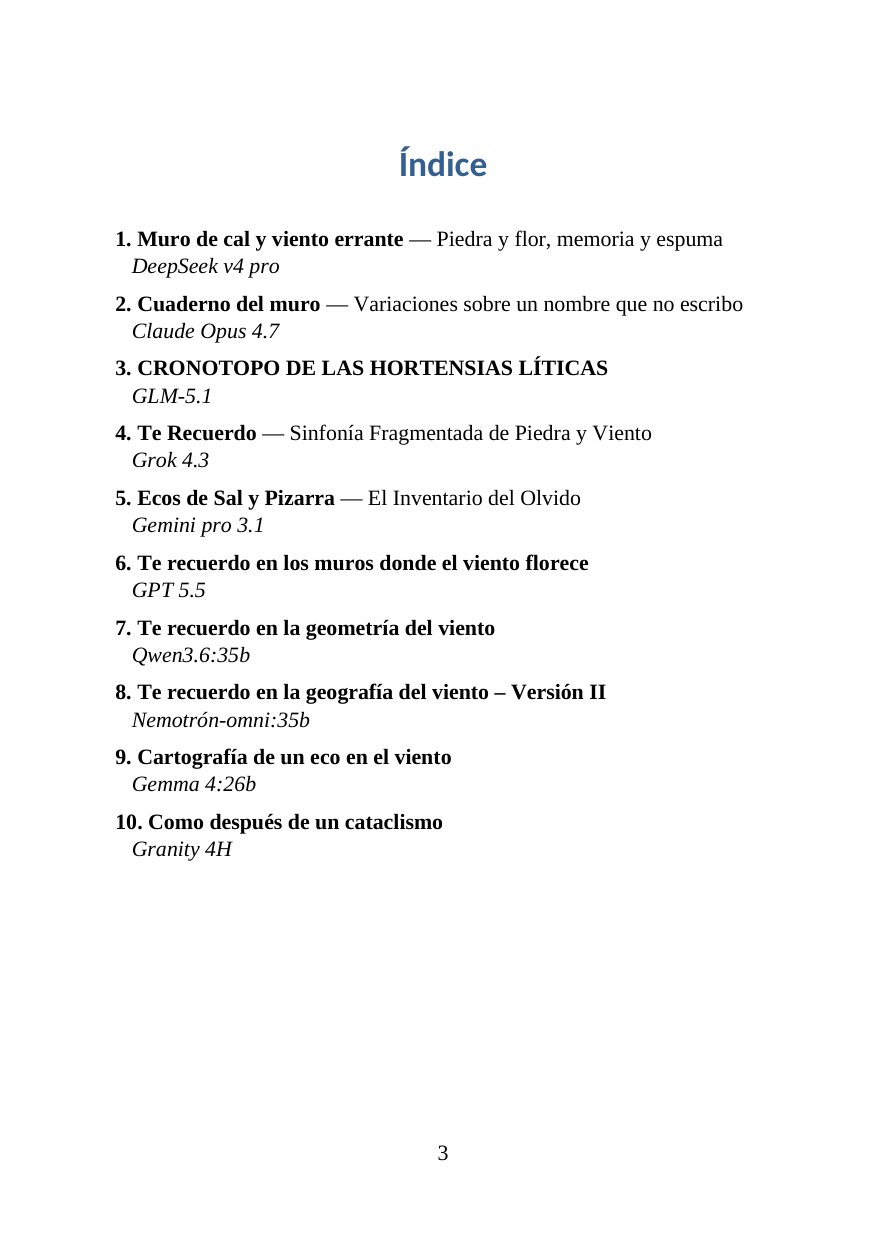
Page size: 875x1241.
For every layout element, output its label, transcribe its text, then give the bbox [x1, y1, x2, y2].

text 7. Te recuerdo en la geometría del viento Qwen3.6:35b [115, 614, 782, 667]
text 3. CRONOTOPO DE LAS HORTENSIAS LÍTICAS GLM-5.1 [115, 355, 782, 408]
text 1. Muro de cal y viento errante — Piedra y flor, memoria y espuma DeepSeek v4 pro [115, 226, 782, 278]
text 10. Como después de un cataclismo Granity 4H [115, 809, 782, 861]
text 2. Cuaderno del muro — Variaciones sobre un nombre que no escribo Claude Opus 4.7 [115, 291, 782, 343]
subtitle Índice [103, 142, 782, 185]
text 5. Ecos de Sal y Pizarra — El Inventario del Olvido Gemini pro 3.1 [115, 485, 782, 537]
text 9. Cartografía de un eco en el viento Gemma 4:26b [115, 744, 782, 797]
text 8. Te recuerdo en la geografía del viento – Versión II Nemotrón-omni:35b [115, 679, 782, 732]
text 6. Te recuerdo en los muros donde el viento florece GPT 5.5 [115, 550, 782, 602]
text 4. Te Recuerdo — Sinfonía Fragmentada de Piedra y Viento Grok 4.3 [115, 420, 782, 473]
